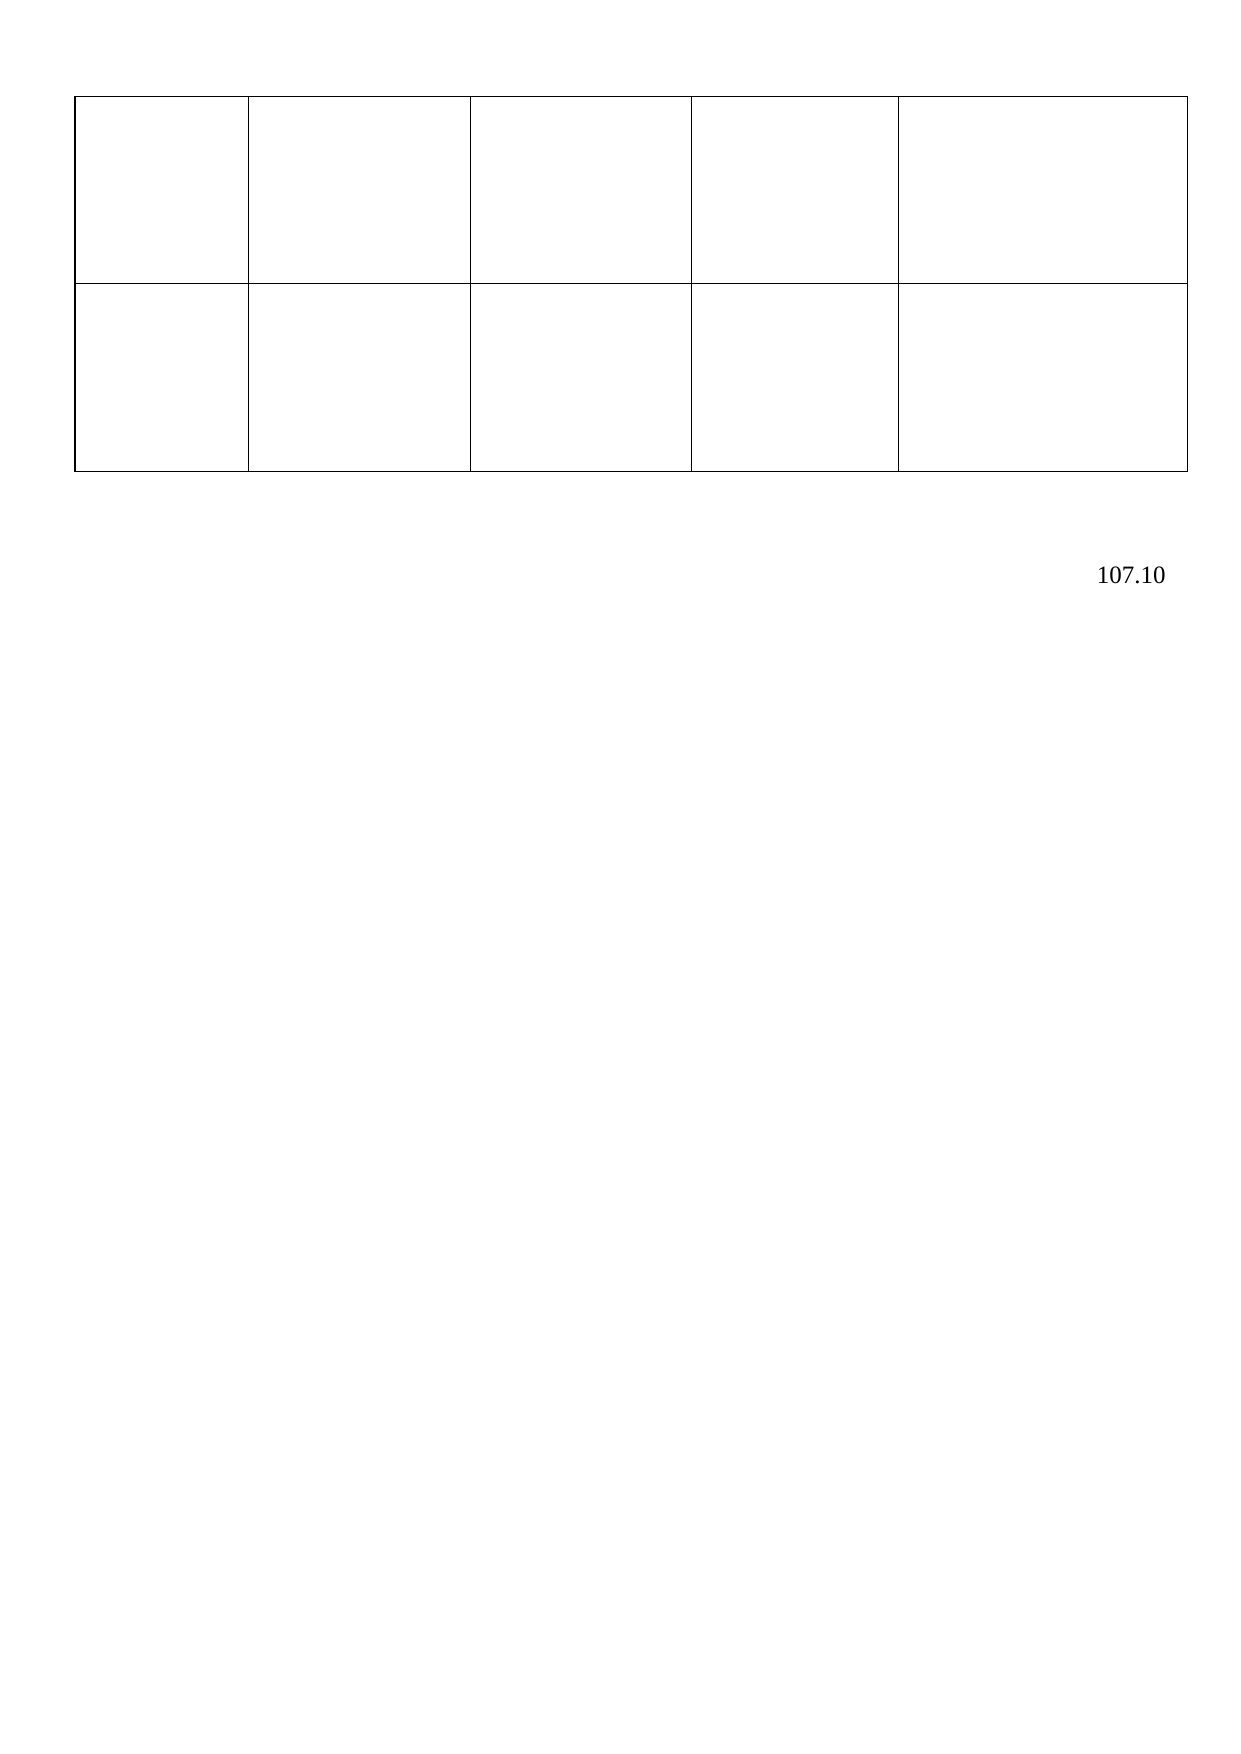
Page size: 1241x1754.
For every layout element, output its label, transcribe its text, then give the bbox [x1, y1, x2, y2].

table_cell [471, 284, 691, 471]
table_cell [249, 284, 470, 471]
table_cell [899, 284, 1187, 471]
table_cell [76, 284, 248, 471]
table_cell [899, 97, 1187, 283]
text 107.10 [75, 533, 1165, 596]
table_cell [471, 97, 691, 283]
table_cell [249, 97, 470, 283]
table_cell [76, 97, 248, 283]
table_cell [692, 97, 898, 283]
table_cell [692, 284, 898, 471]
